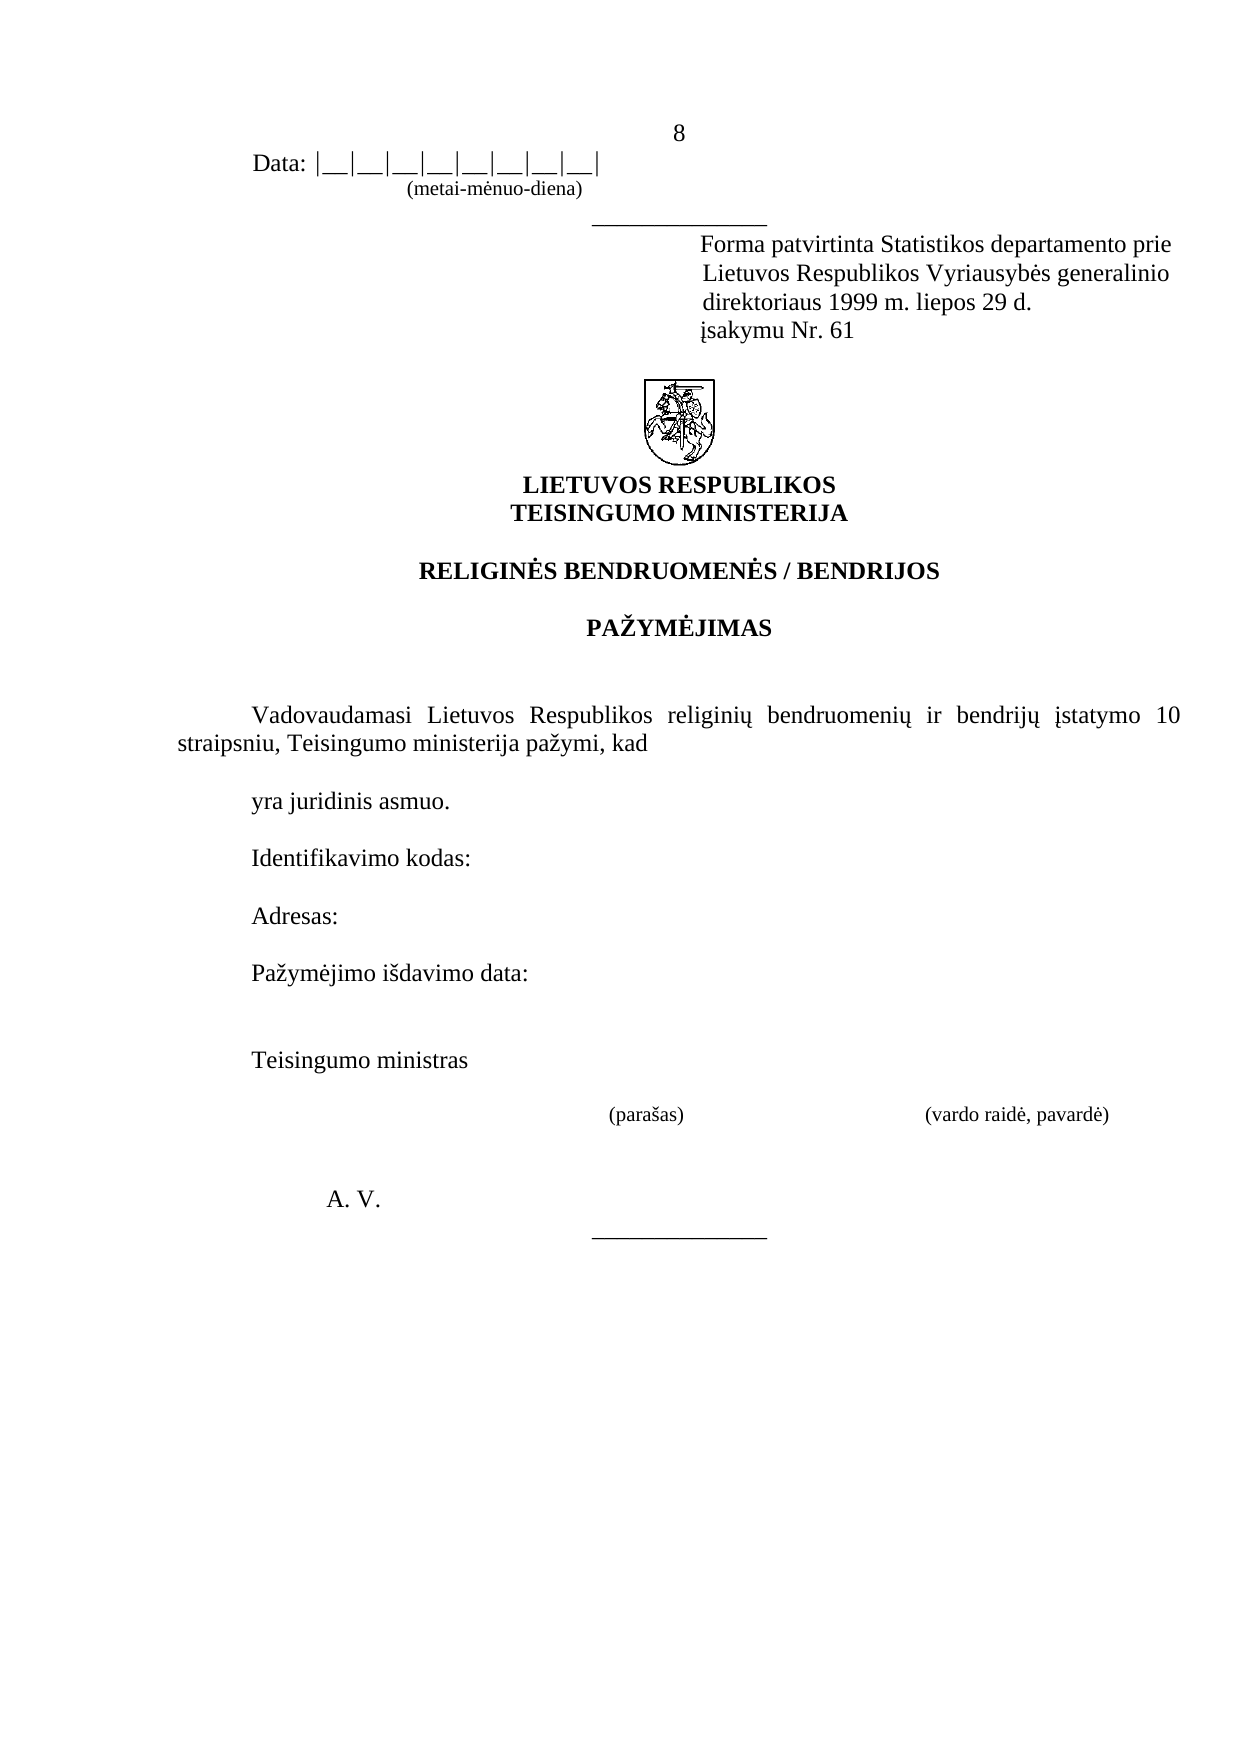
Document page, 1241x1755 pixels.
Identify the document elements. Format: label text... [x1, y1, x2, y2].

text Adresas: [177, 901, 1181, 930]
text Vadovaudamasi Lietuvos Respublikos religinių bendruomenių ir bendrijų įstatymo 10 straipsniu, Teisingumo ministerija pažymi, kad [177, 700, 1181, 757]
text LIETUVOS RESPUBLIKOS [177, 470, 1181, 498]
text (parašas) (vardo raidė, pavardė) [177, 1102, 1181, 1126]
text ______________ [177, 200, 1181, 229]
text yra juridinis asmuo. [177, 786, 1181, 815]
text Forma patvirtinta Statistikos departamento prie Lietuvos Respublikos Vyriausybės generalinio direktoriaus 1999 m. liepos 29 d. [700, 229, 1181, 315]
table_header [177, 373, 635, 470]
text Data:  [177, 148, 1181, 176]
text Pažymėjimo išdavimo data: [177, 958, 1181, 987]
text Teisingumo ministras [177, 1045, 1181, 1073]
text TEISINGUMO MINISTERIJA [177, 498, 1181, 527]
table_header [723, 373, 1181, 470]
text ______________ [177, 1213, 1181, 1241]
text Identifikavimo kodas: [177, 843, 1181, 872]
text RELIGINĖS BENDRUOMENĖS / BENDRIJOS [177, 556, 1181, 585]
text įsakymu Nr. 61 [700, 315, 1181, 344]
text A. V. [252, 1184, 1181, 1213]
text (metai-mėnuo-diena) [177, 176, 1181, 200]
text PAŽYMĖJIMAS [177, 613, 1181, 642]
